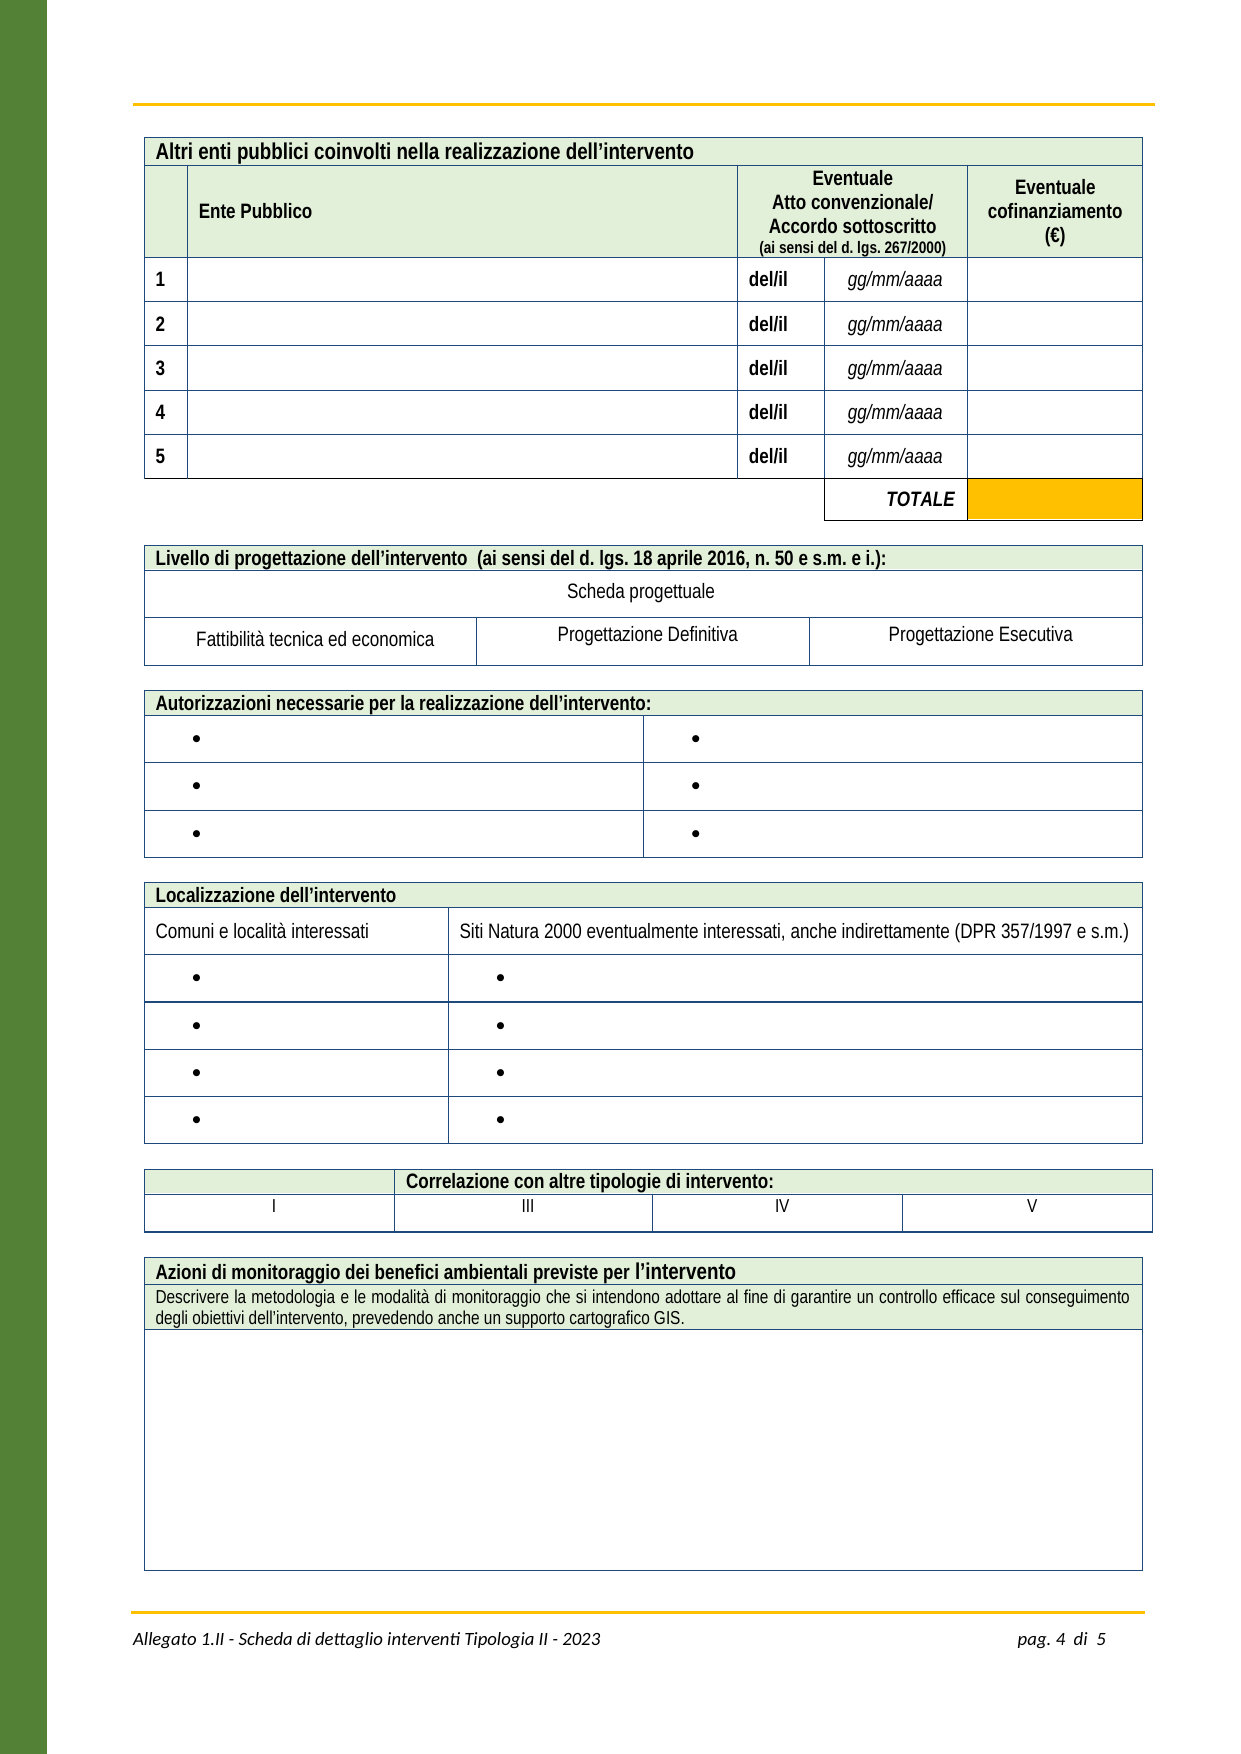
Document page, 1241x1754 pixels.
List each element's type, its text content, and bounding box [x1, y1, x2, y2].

table_cell [145, 716, 643, 762]
table_cell Eventuale Atto convenzionale/ Accordo sottoscritto (ai sensi del d. lgs. 267/2000) [738, 166, 967, 257]
table_cell [449, 1097, 1142, 1143]
table_cell Progettazione Definitiva [477, 618, 809, 665]
table_cell Ente Pubblico [188, 166, 737, 257]
table_cell Eventuale cofinanziamento (€) [968, 166, 1142, 257]
table_header Localizzazione dell’intervento [145, 883, 1142, 907]
table_header [145, 1170, 394, 1193]
table_cell [145, 811, 643, 857]
table_cell Descrivere la metodologia e le modalità di monitoraggio che si intendono adottare al fine di garantire un controllo efficace sul conseguimento degli obiettivi dell’intervento, prevedendo anche un supporto cartografico GIS. [145, 1285, 1142, 1329]
table_cell 4 [145, 391, 187, 434]
table_cell del/il [738, 346, 824, 389]
table_cell [968, 258, 1142, 301]
table_cell [145, 166, 187, 257]
table_cell [145, 1050, 448, 1096]
table_cell [144, 479, 187, 519]
table_cell 1 [145, 258, 187, 301]
table_cell 5 [145, 435, 187, 478]
table_cell [187, 479, 673, 519]
table_cell [145, 763, 643, 809]
table_cell [968, 479, 1142, 519]
table_header Livello di progettazione dell’intervento (ai sensi del d. lgs. 18 aprile 2016, n. 50 e s.m. e i.): [145, 546, 1142, 569]
table_cell [145, 1330, 1142, 1570]
table_header Correlazione con altre tipologie di intervento: [395, 1170, 1152, 1193]
table_cell Scheda progettuale [145, 571, 1142, 617]
table_cell gg/mm/aaaa [825, 435, 967, 478]
table_cell [188, 258, 737, 301]
table_header Autorizzazioni necessarie per la realizzazione dell’intervento: [145, 691, 1142, 715]
table_cell [968, 346, 1142, 389]
table_cell V [903, 1195, 1152, 1231]
table_cell [673, 479, 698, 519]
table_cell [449, 955, 1142, 1001]
table_cell [145, 955, 448, 1001]
table_cell [644, 811, 1142, 857]
table_cell del/il [738, 391, 824, 434]
table_cell [698, 479, 824, 519]
table_cell del/il [738, 435, 824, 478]
table_cell [968, 391, 1142, 434]
table_cell del/il [738, 258, 824, 301]
table_cell [449, 1050, 1142, 1096]
table_cell [188, 302, 737, 345]
table_header Azioni di monitoraggio dei benefici ambientali previste per l’intervento [145, 1258, 1142, 1284]
table_cell [188, 391, 737, 434]
table_cell gg/mm/aaaa [825, 391, 967, 434]
table_cell [188, 435, 737, 478]
table_cell [644, 716, 1142, 762]
table_cell gg/mm/aaaa [825, 258, 967, 301]
table_cell [644, 763, 1142, 809]
table_cell [968, 302, 1142, 345]
table_cell Comuni e località interessati [145, 908, 448, 954]
table_cell gg/mm/aaaa [825, 346, 967, 389]
table_cell TOTALE [825, 479, 967, 519]
table_cell 2 [145, 302, 187, 345]
table_cell [145, 1003, 448, 1049]
table_cell [968, 435, 1142, 478]
table_cell Siti Natura 2000 eventualmente interessati, anche indirettamente (DPR 357/1997 e s.m.) [449, 908, 1142, 954]
table_cell [449, 1003, 1142, 1049]
table_cell gg/mm/aaaa [825, 302, 967, 345]
table_header Altri enti pubblici coinvolti nella realizzazione dell’intervento [145, 138, 1142, 165]
table_cell IV [653, 1195, 902, 1231]
table_cell III [395, 1195, 652, 1231]
table_cell Fattibilità tecnica ed economica [145, 618, 476, 665]
table_cell [188, 346, 737, 389]
table_cell I [145, 1195, 394, 1231]
table_cell del/il [738, 302, 824, 345]
table_cell [145, 1097, 448, 1143]
table_cell 3 [145, 346, 187, 389]
table_cell Progettazione Esecutiva [810, 618, 1142, 665]
